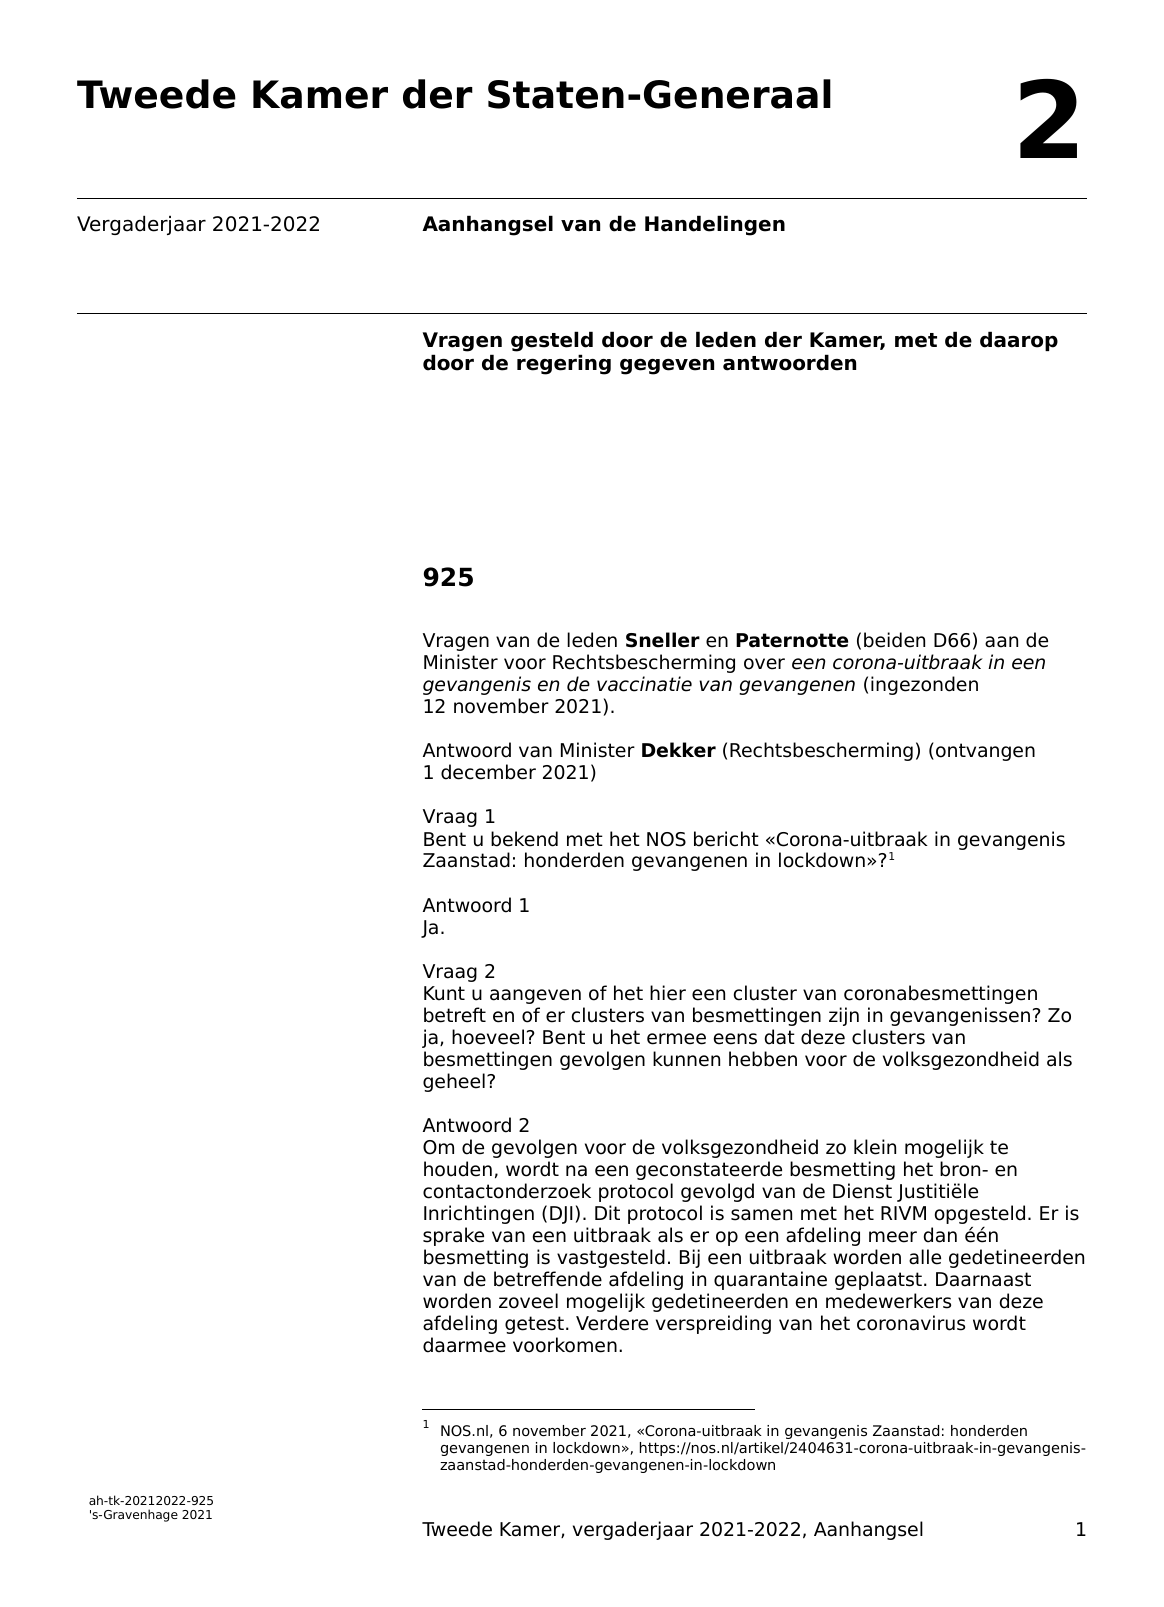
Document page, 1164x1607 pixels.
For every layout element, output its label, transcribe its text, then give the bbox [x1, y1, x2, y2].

text Vraag 2 [422, 961, 1087, 983]
text Antwoord van Minister Dekker (Rechtsbescherming) (ontvangen 1 december 2021) [422, 740, 1087, 784]
text 's-Gravenhage 2021 [88, 1508, 323, 1522]
table_header 2 [886, 59, 1087, 198]
text Om de gevolgen voor de volksgezondheid zo klein mogelijk te houden, wordt na een geconstateerde besmetting het bron- en contactonderzoek protocol gevolgd van de Dienst Justitiële Inrichtingen (DJI). Dit protocol is samen met het RIVM opgesteld. Er is sprake van een uitbraak als er op een afdeling meer dan één besmetting is vastgesteld. Bij een uitbraak worden alle gedetineerden van de betreffende afdeling in quarantaine geplaatst. Daarnaast worden zoveel mogelijk gedetineerden en medewerkers van deze afdeling getest. Verdere verspreiding van het coronavirus wordt daarmee voorkomen. [422, 1137, 1087, 1357]
text Ja. [422, 917, 1087, 938]
table_cell Vergaderjaar 2021-2022 [77, 199, 422, 313]
text Bent u bekend met het NOS bericht «Corona-uitbraak in gevangenis Zaanstad: honderden gevangenen in lockdown»? [422, 828, 1087, 872]
text NOS.nl, 6 november 2021, «Corona-uitbraak in gevangenis Zaanstad: honderden gevangenen in lockdown», https://nos.nl/artikel/2404631-corona-uitbraak-in-gevangenis-zaanstad-honderden-gevangenen-in-lockdown [422, 1418, 1087, 1474]
text Vragen van de leden Sneller en Paternotte (beiden D66) aan de Minister voor Rechtsbescherming over een corona-uitbraak in een gevangenis en de vaccinatie van gevangenen (ingezonden 12 november 2021). [422, 630, 1087, 718]
text Vraag 1 [422, 806, 1087, 828]
table_header Tweede Kamer der Staten-Generaal [77, 59, 886, 198]
table_cell Vragen gesteld door de leden der Kamer, met de daarop door de regering gegeven antwoorden [422, 314, 1087, 375]
text 925 [422, 563, 1087, 592]
table_cell Aanhangsel van de Handelingen [422, 199, 1087, 313]
table_cell [77, 314, 422, 375]
text Antwoord 1 [422, 894, 1087, 917]
text ah-tk-20212022-925 [88, 1494, 323, 1508]
text Kunt u aangeven of het hier een cluster van coronabesmettingen betreft en of er clusters van besmettingen zijn in gevangenissen? Zo ja, hoeveel? Bent u het ermee eens dat deze clusters van besmettingen gevolgen kunnen hebben voor de volksgezondheid als geheel? [422, 983, 1087, 1093]
text Antwoord 2 [422, 1115, 1087, 1137]
